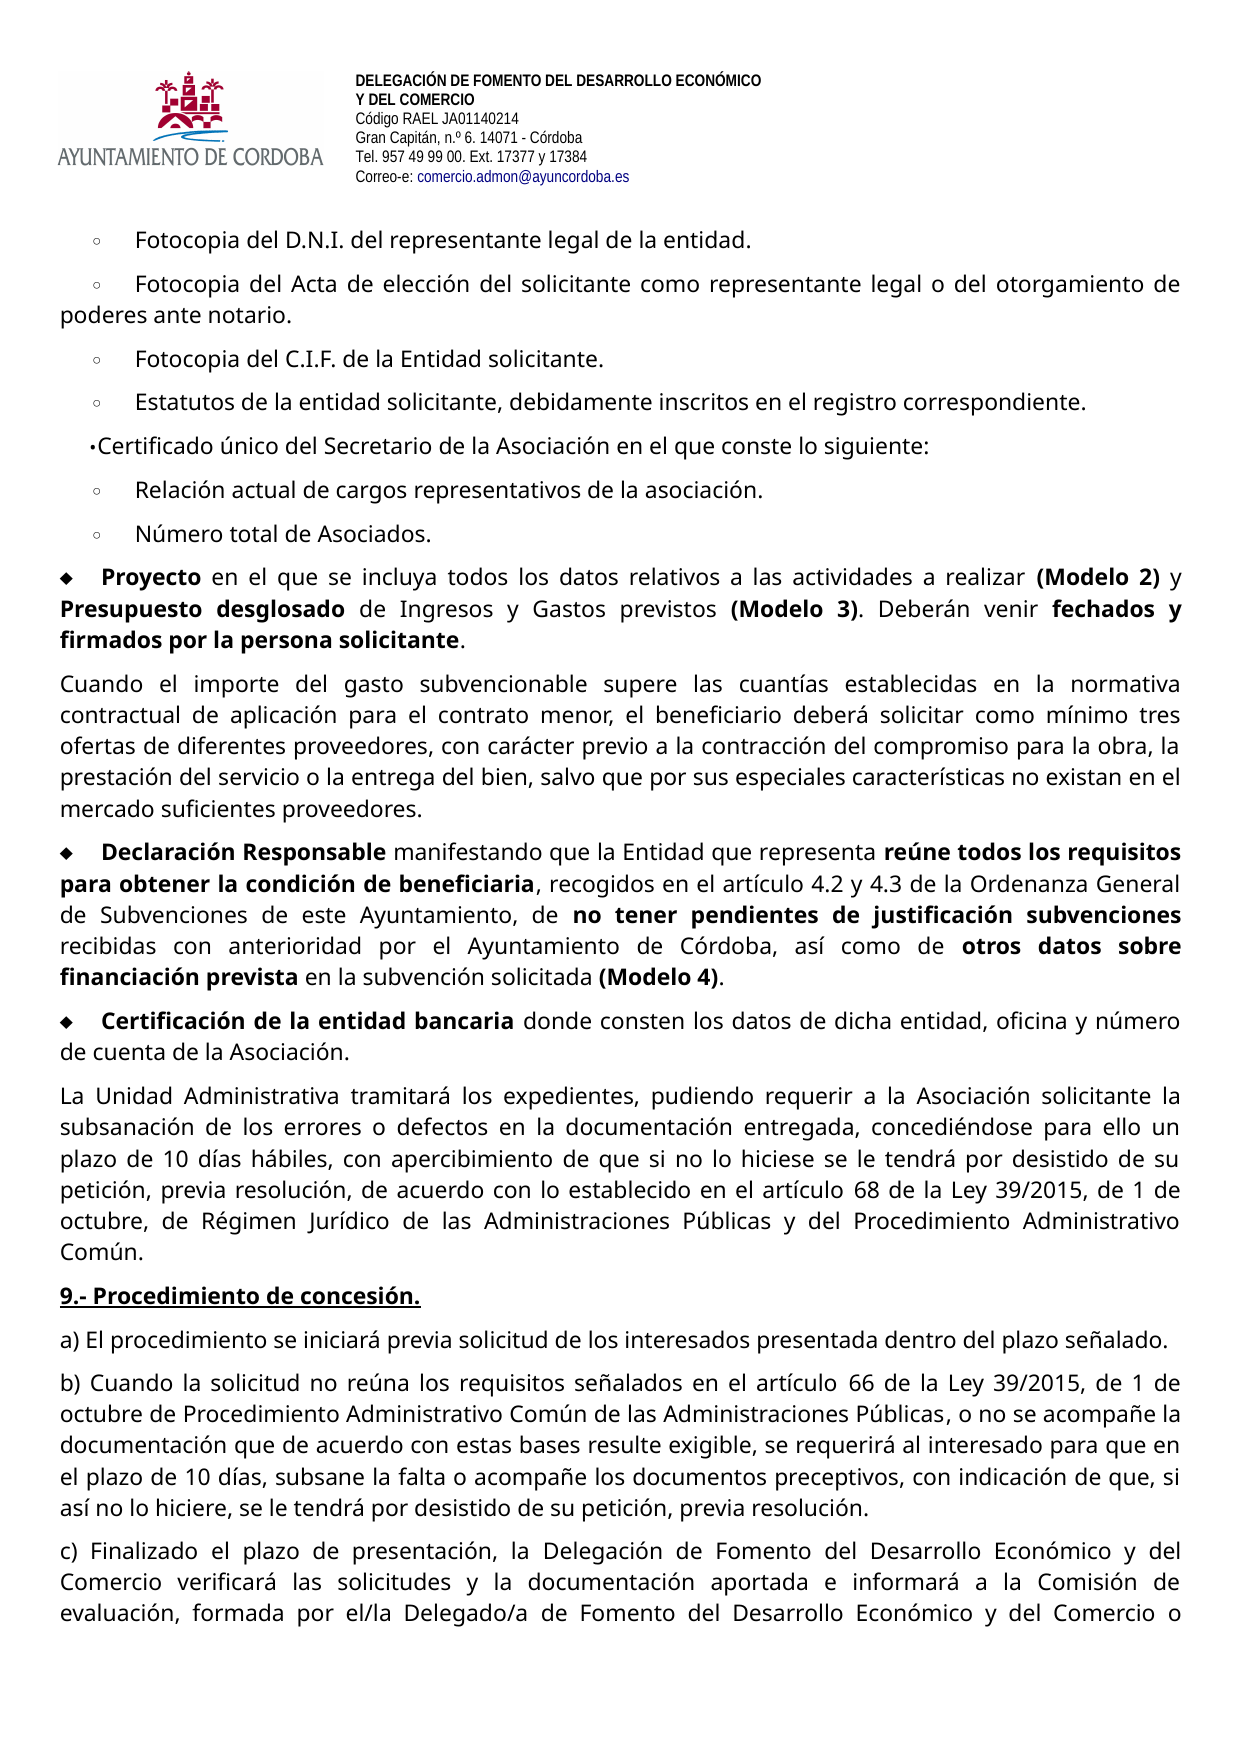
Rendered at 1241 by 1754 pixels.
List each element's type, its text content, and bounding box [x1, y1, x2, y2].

list Número total de Asociados. [59, 518, 1182, 549]
list Fotocopia del D.N.I. del representante legal de la entidad. [59, 224, 1182, 255]
list Fotocopia del C.I.F. de la Entidad solicitante. [59, 343, 1182, 374]
text 9.- Procedimiento de concesión. [59, 1280, 1182, 1311]
list Certificación de la entidad bancaria donde consten los datos de dicha entidad, oficina y número de cuenta de la Asociación. [59, 1005, 1182, 1068]
list Proyecto en el que se incluya todos los datos relativos a las actividades a realizar (Modelo 2) y Presupuesto desglosado de Ingresos y Gastos previstos (Modelo 3). Deberán venir fechados y firmados por la persona solicitante. [59, 561, 1182, 655]
list Estatutos de la entidad solicitante, debidamente inscritos en el registro correspondiente. [59, 386, 1182, 418]
text b) Cuando la solicitud no reúna los requisitos señalados en el artículo 66 de la Ley 39/2015, de 1 de octubre de Procedimiento Administrativo Común de las Administraciones Públicas, o no se acompañe la documentación que de acuerdo con estas bases resulte exigible, se requerirá al interesado para que en el plazo de 10 días, subsane la falta o acompañe los documentos preceptivos, con indicación de que, si así no lo hiciere, se le tendrá por desistido de su petición, previa resolución. [59, 1367, 1182, 1523]
text c) Finalizado el plazo de presentación, la Delegación de Fomento del Desarrollo Económico y del Comercio verificará las solicitudes y la documentación aportada e informará a la Comisión de evaluación, formada por el/la Delegado/a de Fomento del Desarrollo Económico y del Comercio o [59, 1535, 1182, 1629]
list Declaración Responsable manifestando que la Entidad que representa reúne todos los requisitos para obtener la condición de beneficiaria, recogidos en el artículo 4.2 y 4.3 de la Ordenanza General de Subvenciones de este Ayuntamiento, de no tener pendientes de justificación subvenciones recibidas con anterioridad por el Ayuntamiento de Córdoba, así como de otros datos sobre financiación prevista en la subvención solicitada (Modelo 4). [59, 836, 1182, 993]
picture [57, 71, 324, 166]
text a) El procedimiento se iniciará previa solicitud de los interesados presentada dentro del plazo señalado. [59, 1324, 1182, 1355]
list Certificado único del Secretario de la Asociación en el que conste lo siguiente: [59, 430, 1182, 461]
text Cuando el importe del gasto subvencionable supere las cuantías establecidas en la normativa contractual de aplicación para el contrato menor, el beneficiario deberá solicitar como mínimo tres ofertas de diferentes proveedores, con carácter previo a la contracción del compromiso para la obra, la prestación del servicio o la entrega del bien, salvo que por sus especiales características no existan en el mercado suficientes proveedores. [59, 668, 1182, 824]
text La Unidad Administrativa tramitará los expedientes, pudiendo requerir a la Asociación solicitante la subsanación de los errores o defectos en la documentación entregada, concediéndose para ello un plazo de 10 días hábiles, con apercibimiento de que si no lo hiciese se le tendrá por desistido de su petición, previa resolución, de acuerdo con lo establecido en el artículo 68 de la Ley 39/2015, de 1 de octubre, de Régimen Jurídico de las Administraciones Públicas y del Procedimiento Administrativo Común. [59, 1080, 1182, 1268]
list Relación actual de cargos representativos de la asociación. [59, 474, 1182, 505]
list Fotocopia del Acta de elección del solicitante como representante legal o del otorgamiento de poderes ante notario. [59, 268, 1182, 330]
